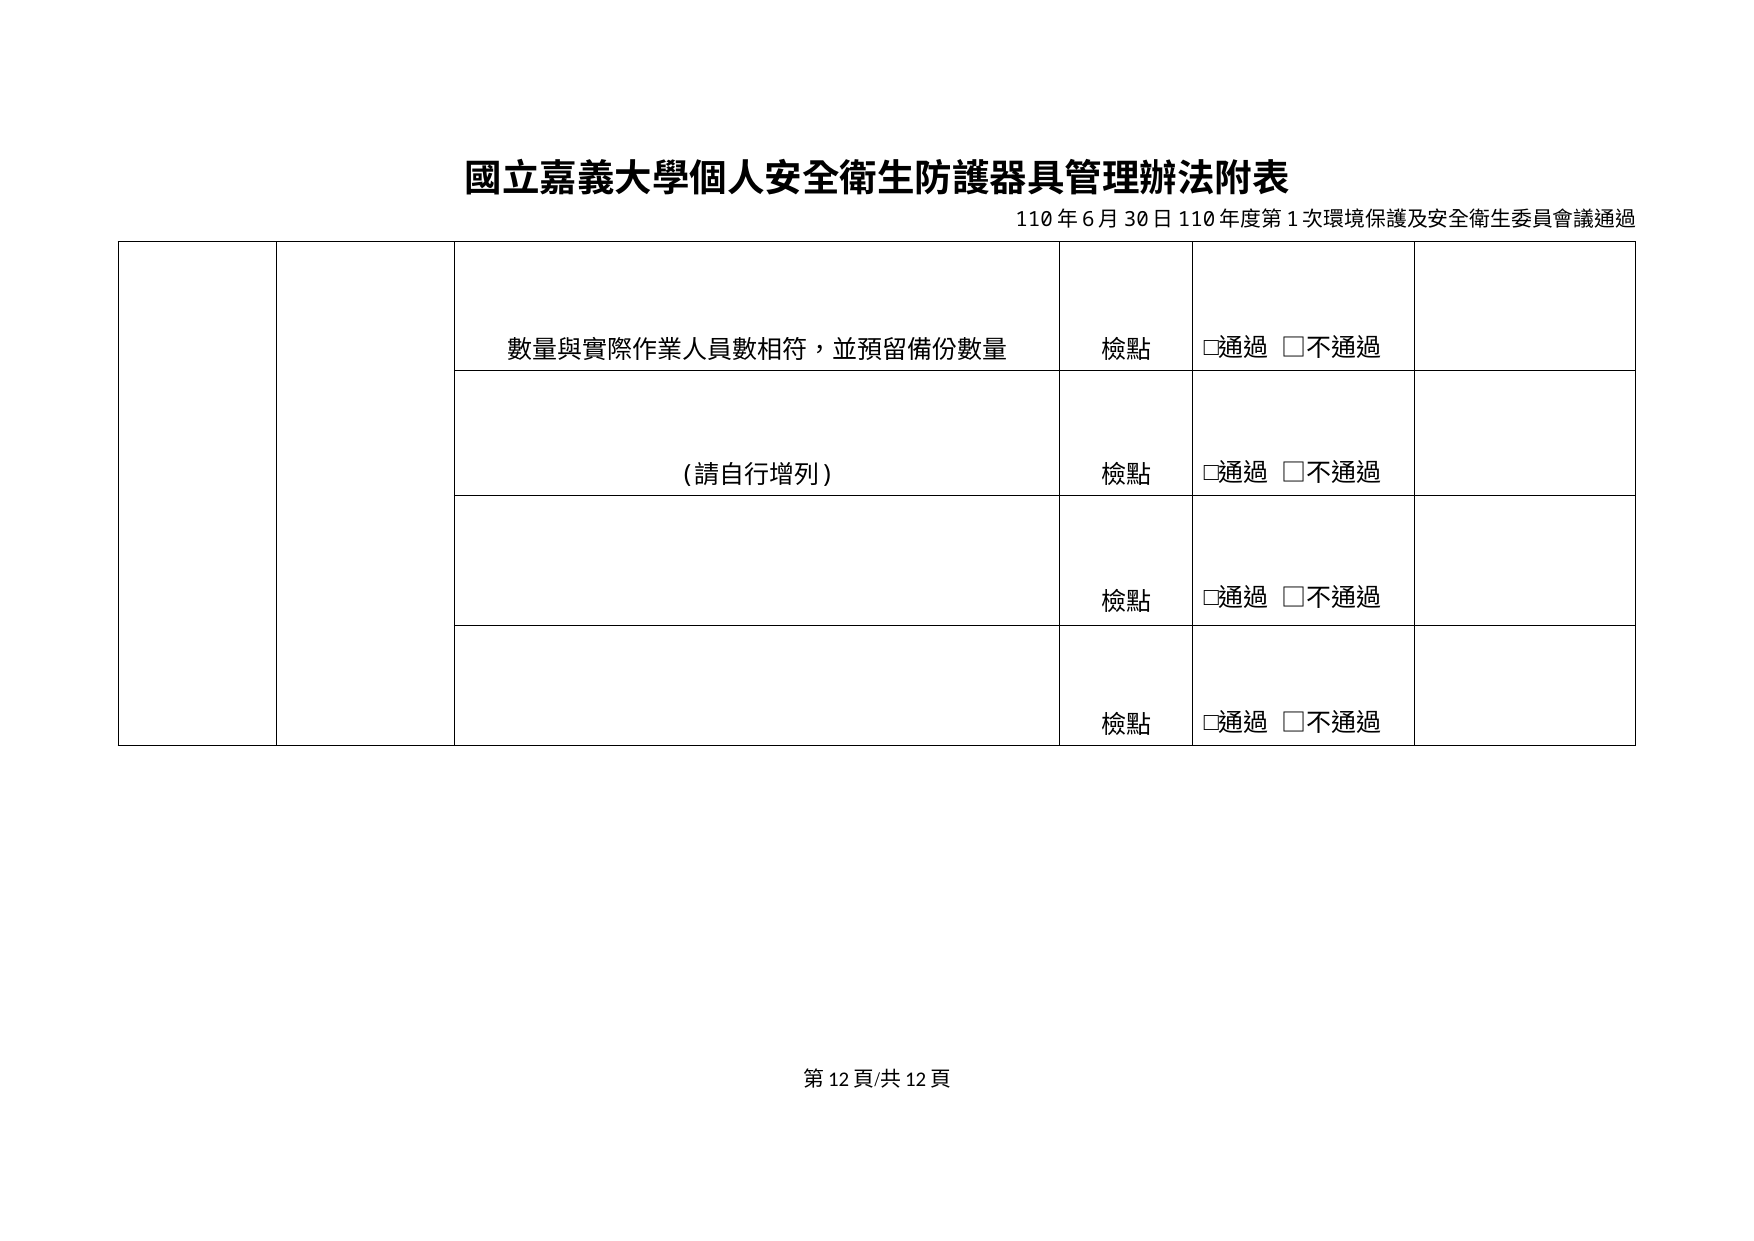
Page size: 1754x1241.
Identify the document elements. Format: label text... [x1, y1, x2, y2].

table_cell □通過 □不通過 [1193, 626, 1414, 745]
table_cell [1415, 496, 1635, 624]
table_cell [119, 242, 276, 745]
table_cell (請自行增列) [455, 371, 1059, 495]
table_cell 數量與實際作業人員數相符，並預留備份數量 [455, 242, 1059, 370]
table_cell [455, 626, 1059, 745]
table_cell □通過 □不通過 [1193, 496, 1414, 624]
table_cell [277, 242, 454, 745]
table_cell 檢點 [1060, 496, 1192, 624]
table_cell □通過 □不通過 [1193, 242, 1414, 370]
table_cell □通過 □不通過 [1193, 371, 1414, 495]
table_cell 檢點 [1060, 371, 1192, 495]
table_cell [1415, 242, 1635, 370]
table_cell 檢點 [1060, 626, 1192, 745]
table_cell [455, 496, 1059, 624]
table_cell 檢點 [1060, 242, 1192, 370]
table_cell [1415, 626, 1635, 745]
table_cell [1415, 371, 1635, 495]
